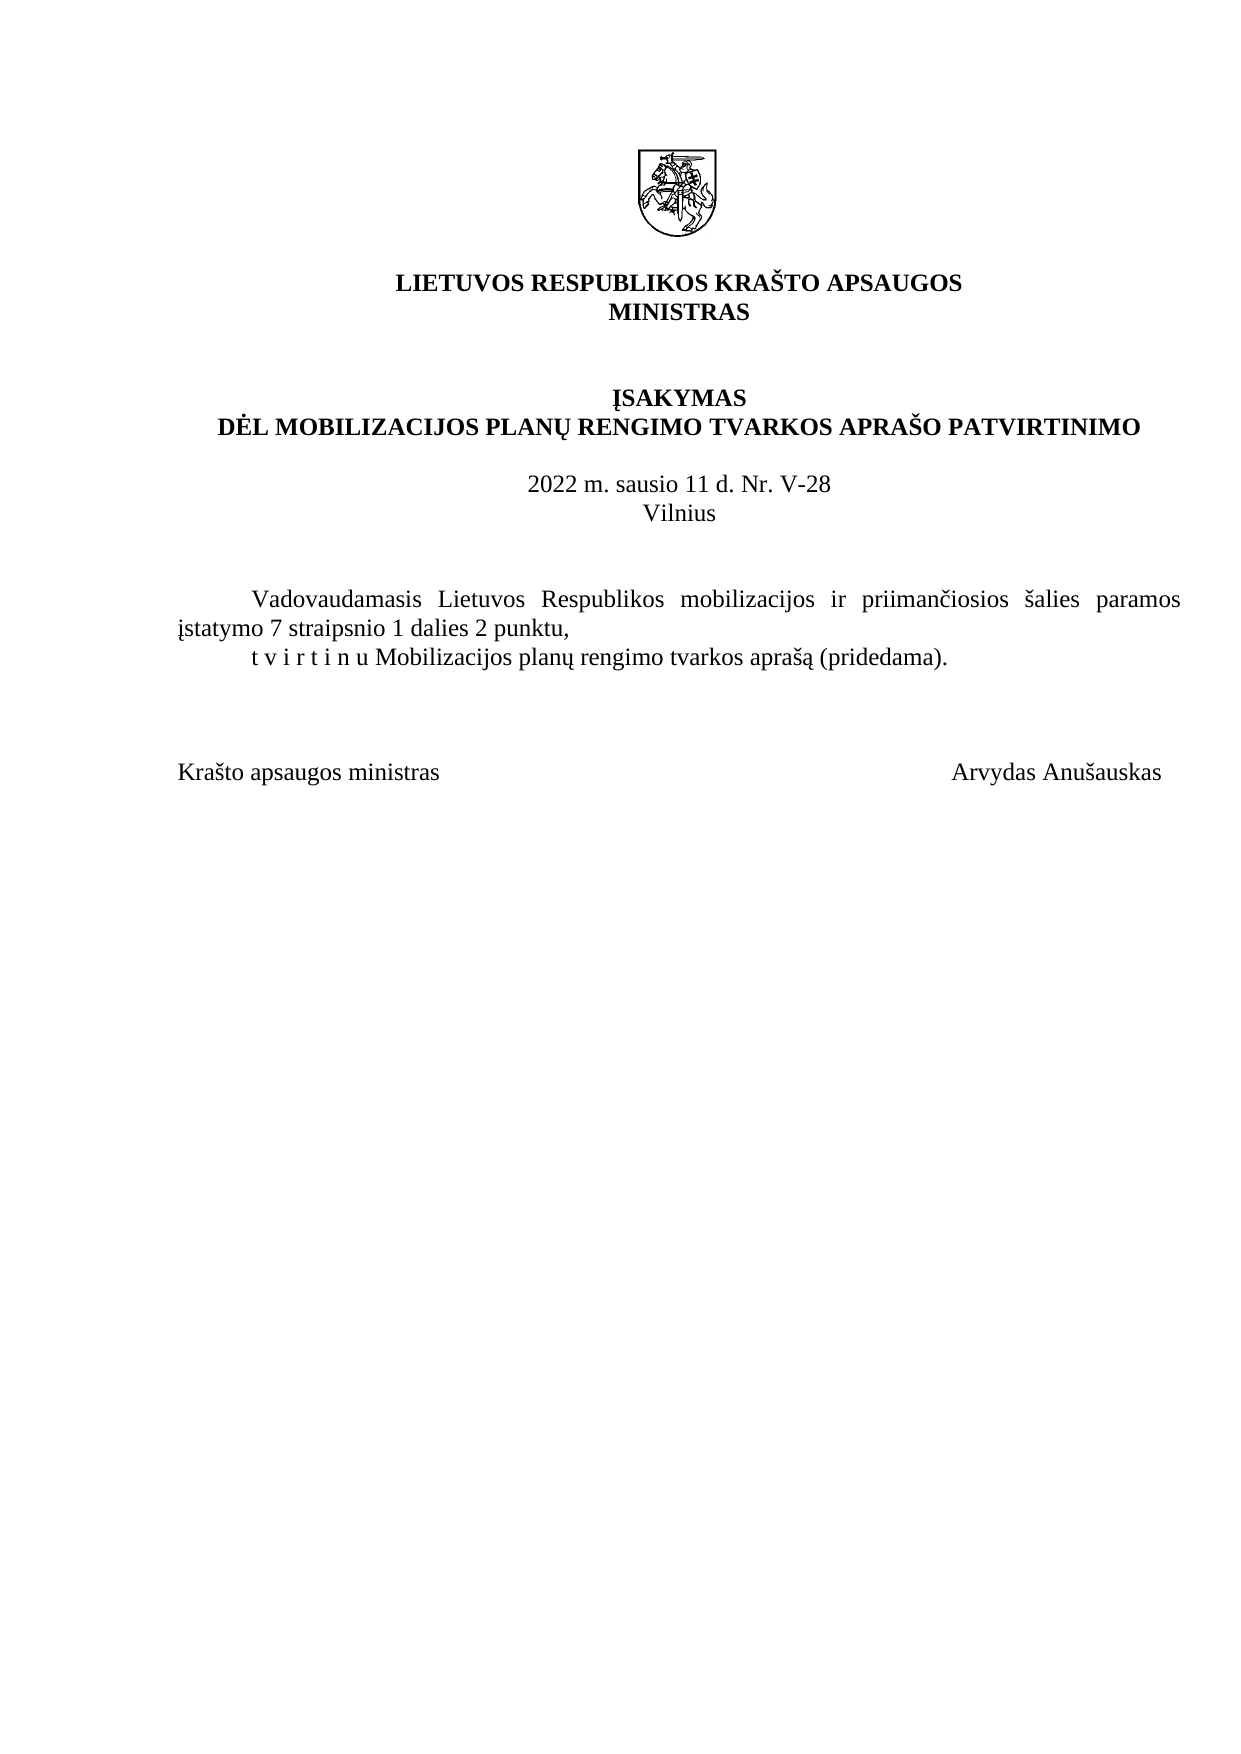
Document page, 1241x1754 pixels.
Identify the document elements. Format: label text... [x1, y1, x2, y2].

text lietuvos respublikos krašto apsaugos ministras [177, 268, 1181, 326]
text Krašto apsaugos ministras Arvydas Anušauskas [177, 757, 1181, 786]
text Dėl MOBILIZACIJOS PLANŲ RENGIMO TVARKOS APRAŠO PATVIRTINIMO [177, 412, 1181, 441]
text 2022 m. sausio 11 d. Nr. V-28 [177, 469, 1181, 498]
text t v i r t i n u Mobilizacijos planų rengimo tvarkos aprašą (pridedama). [177, 642, 1181, 671]
subtitle ĮSAKYMAS [177, 383, 1181, 412]
text Vadovaudamasis Lietuvos Respublikos mobilizacijos ir priimančiosios šalies paramos įstatymo 7 straipsnio 1 dalies 2 punktu, [177, 584, 1181, 642]
text Vilnius [177, 498, 1181, 527]
